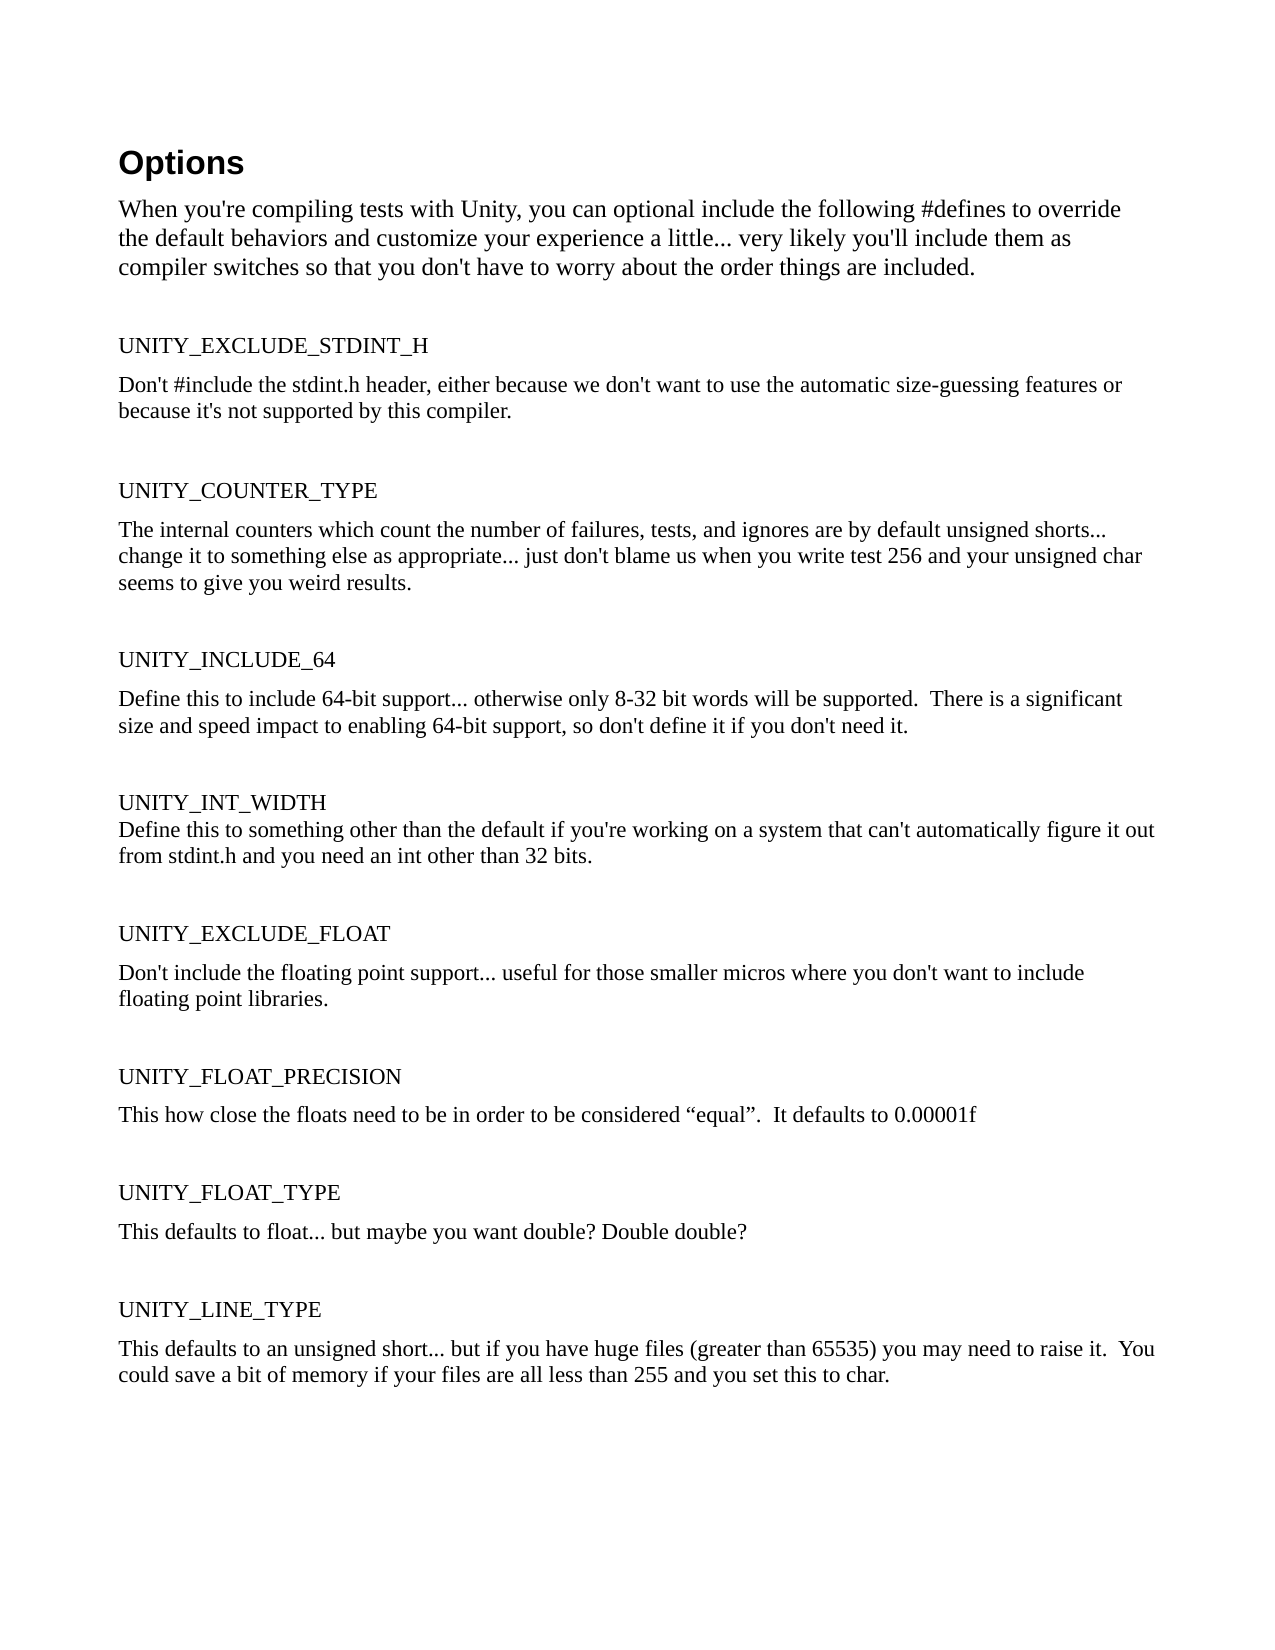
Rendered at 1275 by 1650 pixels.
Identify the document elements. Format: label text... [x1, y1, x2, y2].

text UNITY_FLOAT_TYPE [118, 1179, 1157, 1206]
text Define this to something other than the default if you're working on a system that can't automatically figure it out from stdint.h and you need an int other than 32 bits. [118, 816, 1157, 868]
text The internal counters which count the number of failures, tests, and ignores are by default unsigned shorts... change it to something else as appropriate... just don't blame us when you write test 256 and your unsigned char seems to give you weird results. [118, 516, 1157, 595]
text UNITY_COUNTER_TYPE [118, 477, 1157, 503]
text UNITY_EXCLUDE_FLOAT [118, 920, 1157, 946]
text This defaults to an unsigned short... but if you have huge files (greater than 65535) you may need to raise it. You could save a bit of memory if your files are all less than 255 and you set this to char. [118, 1335, 1157, 1387]
text UNITY_EXCLUDE_STDINT_H [118, 332, 1157, 358]
text This defaults to float... but maybe you want double? Double double? [118, 1218, 1157, 1244]
subtitle Options [118, 143, 1157, 182]
text This how close the floats need to be in order to be considered “equal”. It defaults to 0.00001f [118, 1102, 1157, 1128]
text Define this to include 64-bit support... otherwise only 8-32 bit words will be supported. There is a significant size and speed impact to enabling 64-bit support, so don't define it if you don't need it. [118, 685, 1157, 738]
text Don't #include the stdint.h header, either because we don't want to use the automatic size-guessing features or because it's not supported by this compiler. [118, 371, 1157, 423]
text UNITY_FLOAT_PRECISION [118, 1063, 1157, 1089]
text UNITY_LINE_TYPE [118, 1296, 1157, 1322]
text UNITY_INT_WIDTH [118, 789, 1157, 816]
text UNITY_INCLUDE_64 [118, 646, 1157, 673]
text When you're compiling tests with Unity, you can optional include the following #defines to override the default behaviors and customize your experience a little... very likely you'll include them as compiler switches so that you don't have to worry about the order things are included. [118, 194, 1157, 281]
text Don't include the floating point support... useful for those smaller micros where you don't want to include floating point libraries. [118, 959, 1157, 1011]
